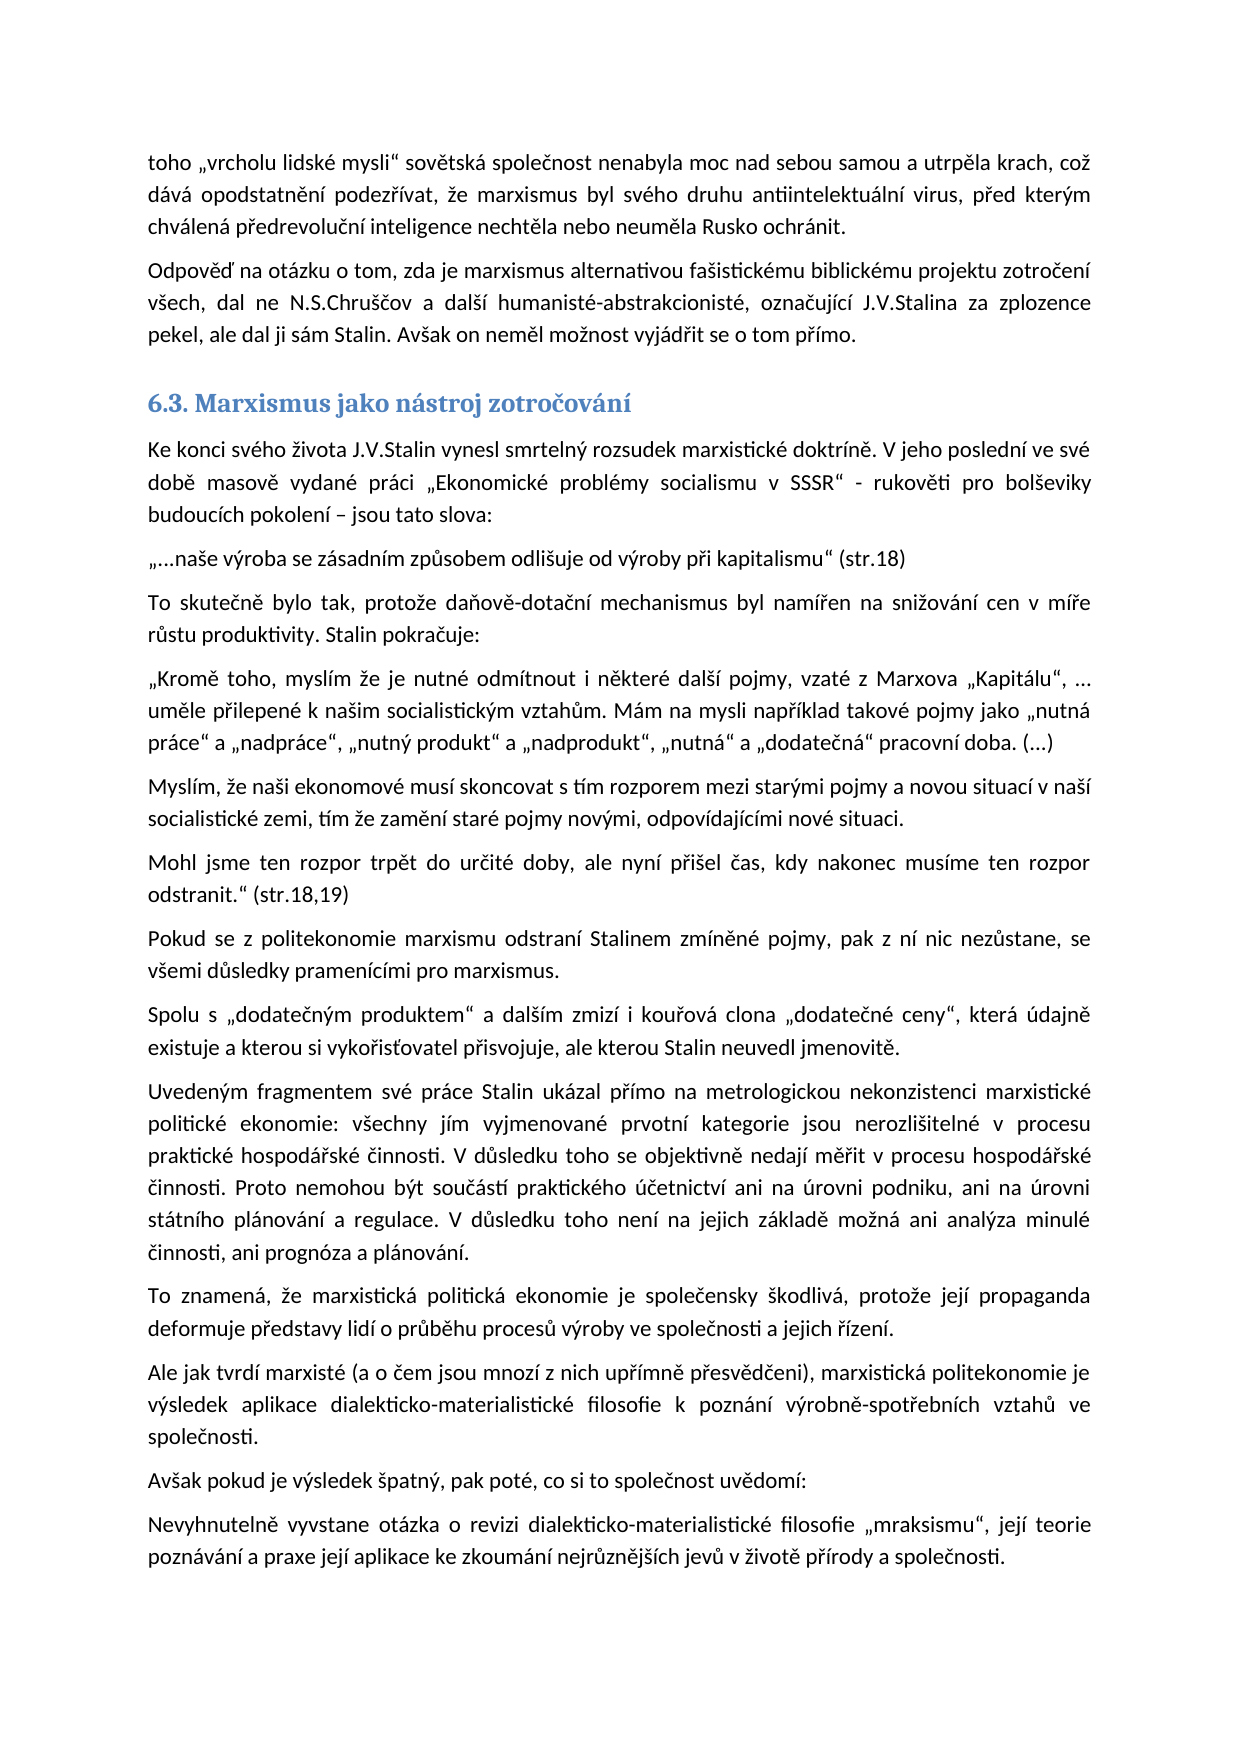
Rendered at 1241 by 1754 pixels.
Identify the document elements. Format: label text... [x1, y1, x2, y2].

text Pokud se z politekonomie marxismu odstraní Stalinem zmíněné pojmy, pak z ní nic nezůstane, se všemi důsledky pramenícími pro marxismus. [148, 924, 1093, 985]
text Ke konci svého života J.V.Stalin vynesl smrtelný rozsudek marxistické doktríně. V jeho poslední ve své době masově vydané práci „Ekonomické problémy socialismu v SSSR“ - rukověti pro bolševiky budoucích pokolení – jsou tato slova: [148, 435, 1093, 528]
subtitle 6.3. Marxismus jako nástroj zotročování [148, 388, 1093, 419]
text Nevyhnutelně vyvstane otázka o revizi dialekticko-materialistické filosofie „mraksismu“, její teorie poznávání a praxe její aplikace ke zkoumání nejrůznějších jevů v životě přírody a společnosti. [148, 1510, 1093, 1570]
text To znamená, že marxistická politická ekonomie je společensky škodlivá, protože její propaganda deformuje představy lidí o průběhu procesů výroby ve společnosti a jejich řízení. [148, 1282, 1093, 1342]
text Spolu s „dodatečným produktem“ a dalším zmizí i kouřová clona „dodatečné ceny“, která údajně existuje a kterou si vykořisťovatel přisvojuje, ale kterou Stalin neuvedl jmenovitě. [148, 1001, 1093, 1061]
text „...naše výroba se zásadním způsobem odlišuje od výroby při kapitalismu“ (str.18) [148, 544, 1093, 572]
text Odpověď na otázku o tom, zda je marxismus alternativou fašistickému biblickému projektu zotročení všech, dal ne N.S.Chruščov a další humanisté-abstrakcionisté, označující J.V.Stalina za zplozence pekel, ale dal ji sám Stalin. Avšak on neměl možnost vyjádřit se o tom přímo. [148, 256, 1093, 348]
text Uvedeným fragmentem své práce Stalin ukázal přímo na metrologickou nekonzistenci marxistické politické ekonomie: všechny jím vyjmenované prvotní kategorie jsou nerozlišitelné v procesu praktické hospodářské činnosti. V důsledku toho se objektivně nedají měřit v procesu hospodářské činnosti. Proto nemohou být součástí praktického účetnictví ani na úrovni podniku, ani na úrovni státního plánování a regulace. V důsledku toho není na jejich základě možná ani analýza minulé činnosti, ani prognóza a plánování. [148, 1077, 1093, 1266]
text toho „vrcholu lidské mysli“ sovětská společnost nenabyla moc nad sebou samou a utrpěla krach, což dává opodstatnění podezřívat, že marxismus byl svého druhu antiintelektuální virus, před kterým chválená předrevoluční inteligence nechtěla nebo neuměla Rusko ochránit. [148, 148, 1093, 240]
text „Kromě toho, myslím že je nutné odmítnout i některé další pojmy, vzaté z Marxova „Kapitálu“, … uměle přilepené k našim socialistickým vztahům. Mám na mysli například takové pojmy jako „nutná práce“ a „nadpráce“, „nutný produkt“ a „nadprodukt“, „nutná“ a „dodatečná“ pracovní doba. (...) [148, 664, 1093, 756]
text To skutečně bylo tak, protože daňově-dotační mechanismus byl namířen na snižování cen v míře růstu produktivity. Stalin pokračuje: [148, 588, 1093, 648]
text Myslím, že naši ekonomové musí skoncovat s tím rozporem mezi starými pojmy a novou situací v naší socialistické zemi, tím že zamění staré pojmy novými, odpovídajícími nové situaci. [148, 772, 1093, 832]
text Avšak pokud je výsledek špatný, pak poté, co si to společnost uvědomí: [148, 1466, 1093, 1494]
text Ale jak tvrdí marxisté (a o čem jsou mnozí z nich upřímně přesvědčeni), marxistická politekonomie je výsledek aplikace dialekticko-materialistické filosofie k poznání výrobně-spotřebních vztahů ve společnosti. [148, 1358, 1093, 1450]
text Mohl jsme ten rozpor trpět do určité doby, ale nyní přišel čas, kdy nakonec musíme ten rozpor odstranit.“ (str.18,19) [148, 848, 1093, 908]
